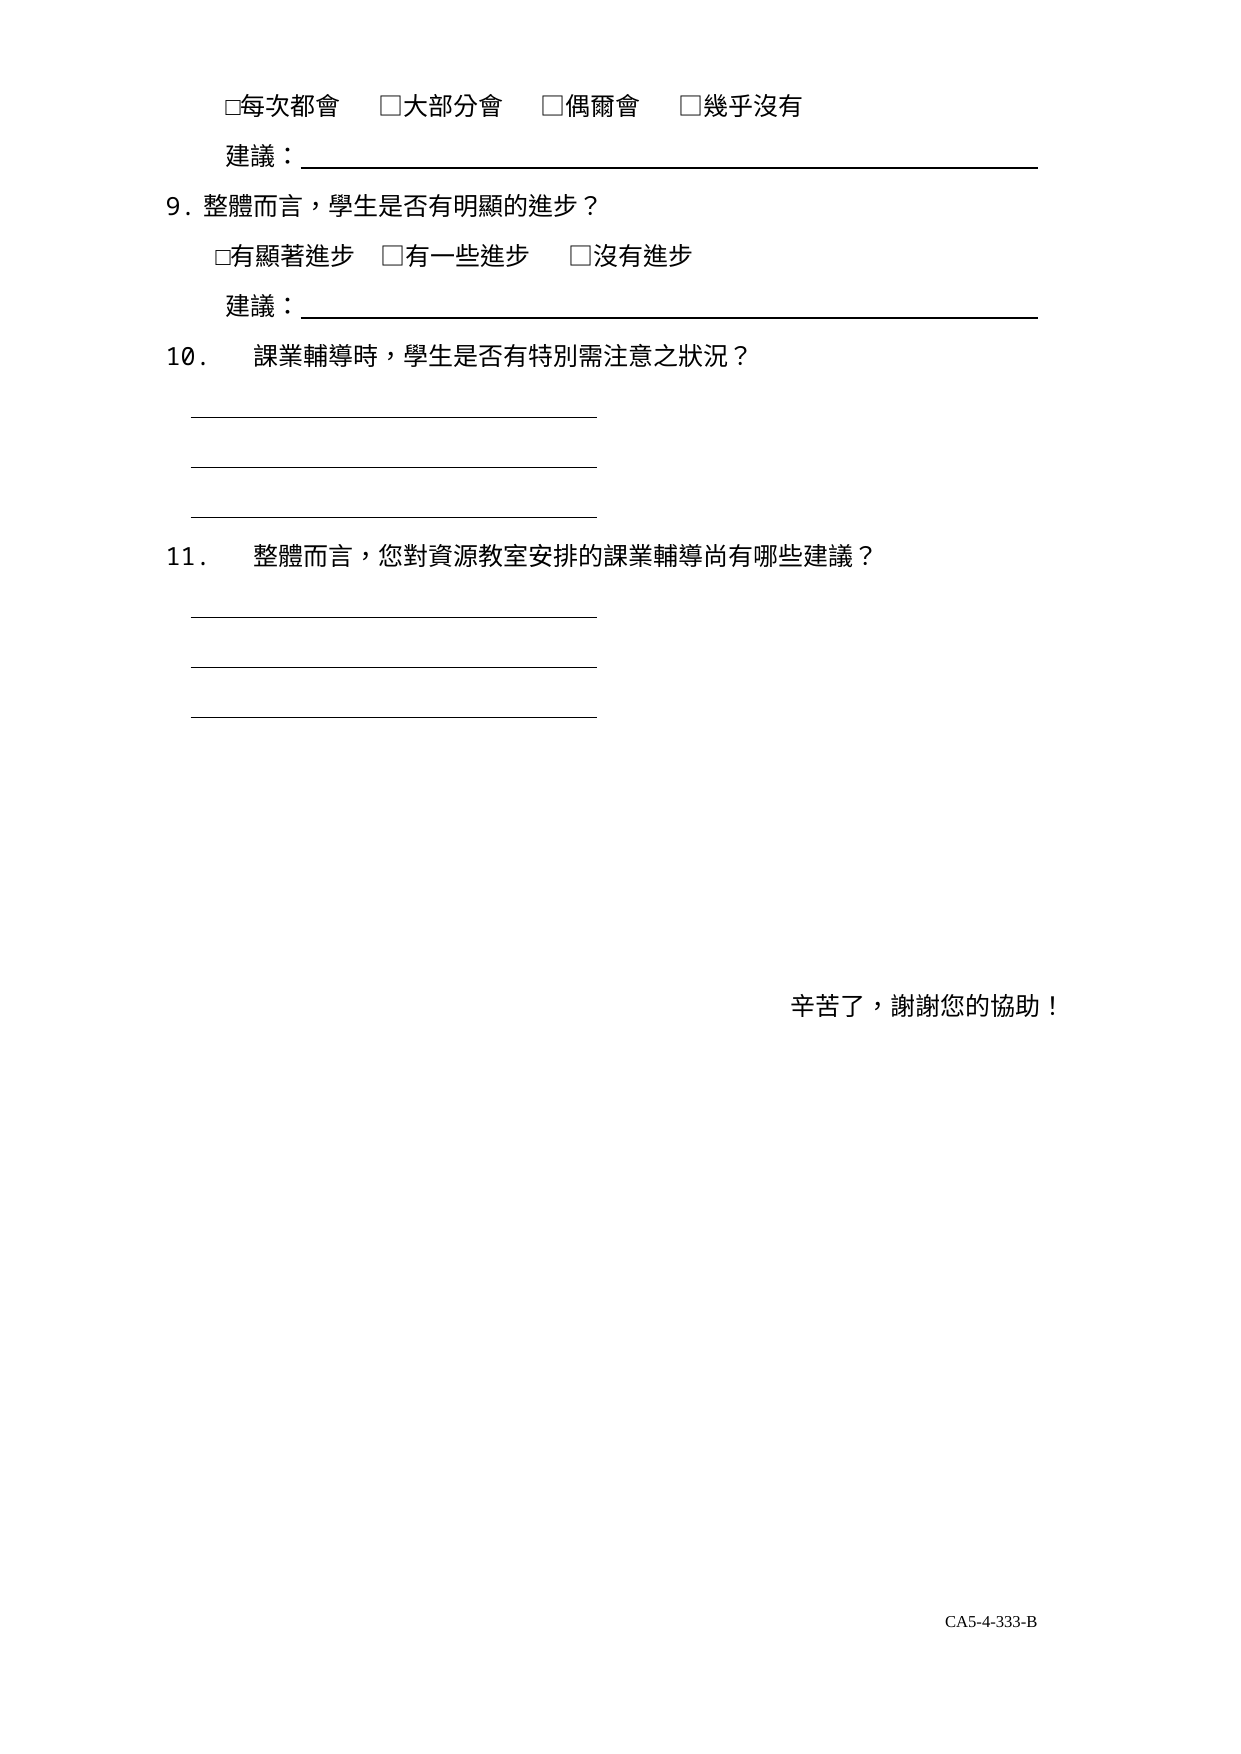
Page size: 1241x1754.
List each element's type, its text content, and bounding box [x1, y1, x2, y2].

text □有顯著進步 □有一些進步 □沒有進步 [215, 225, 1075, 275]
text 建議： [165, 125, 1075, 175]
list 課業輔導時，學生是否有特別需注意之狀況？ [165, 325, 1075, 375]
text 辛苦了，謝謝您的協助！ [165, 925, 1075, 1025]
text 建議： [165, 275, 1075, 325]
list 整體而言，您對資源教室安排的課業輔導尚有哪些建議？ [165, 525, 1075, 575]
text □每次都會 □大部分會 □偶爾會 □幾乎沒有 [165, 75, 1075, 125]
list 整體而言，學生是否有明顯的進步？ [165, 175, 1075, 225]
